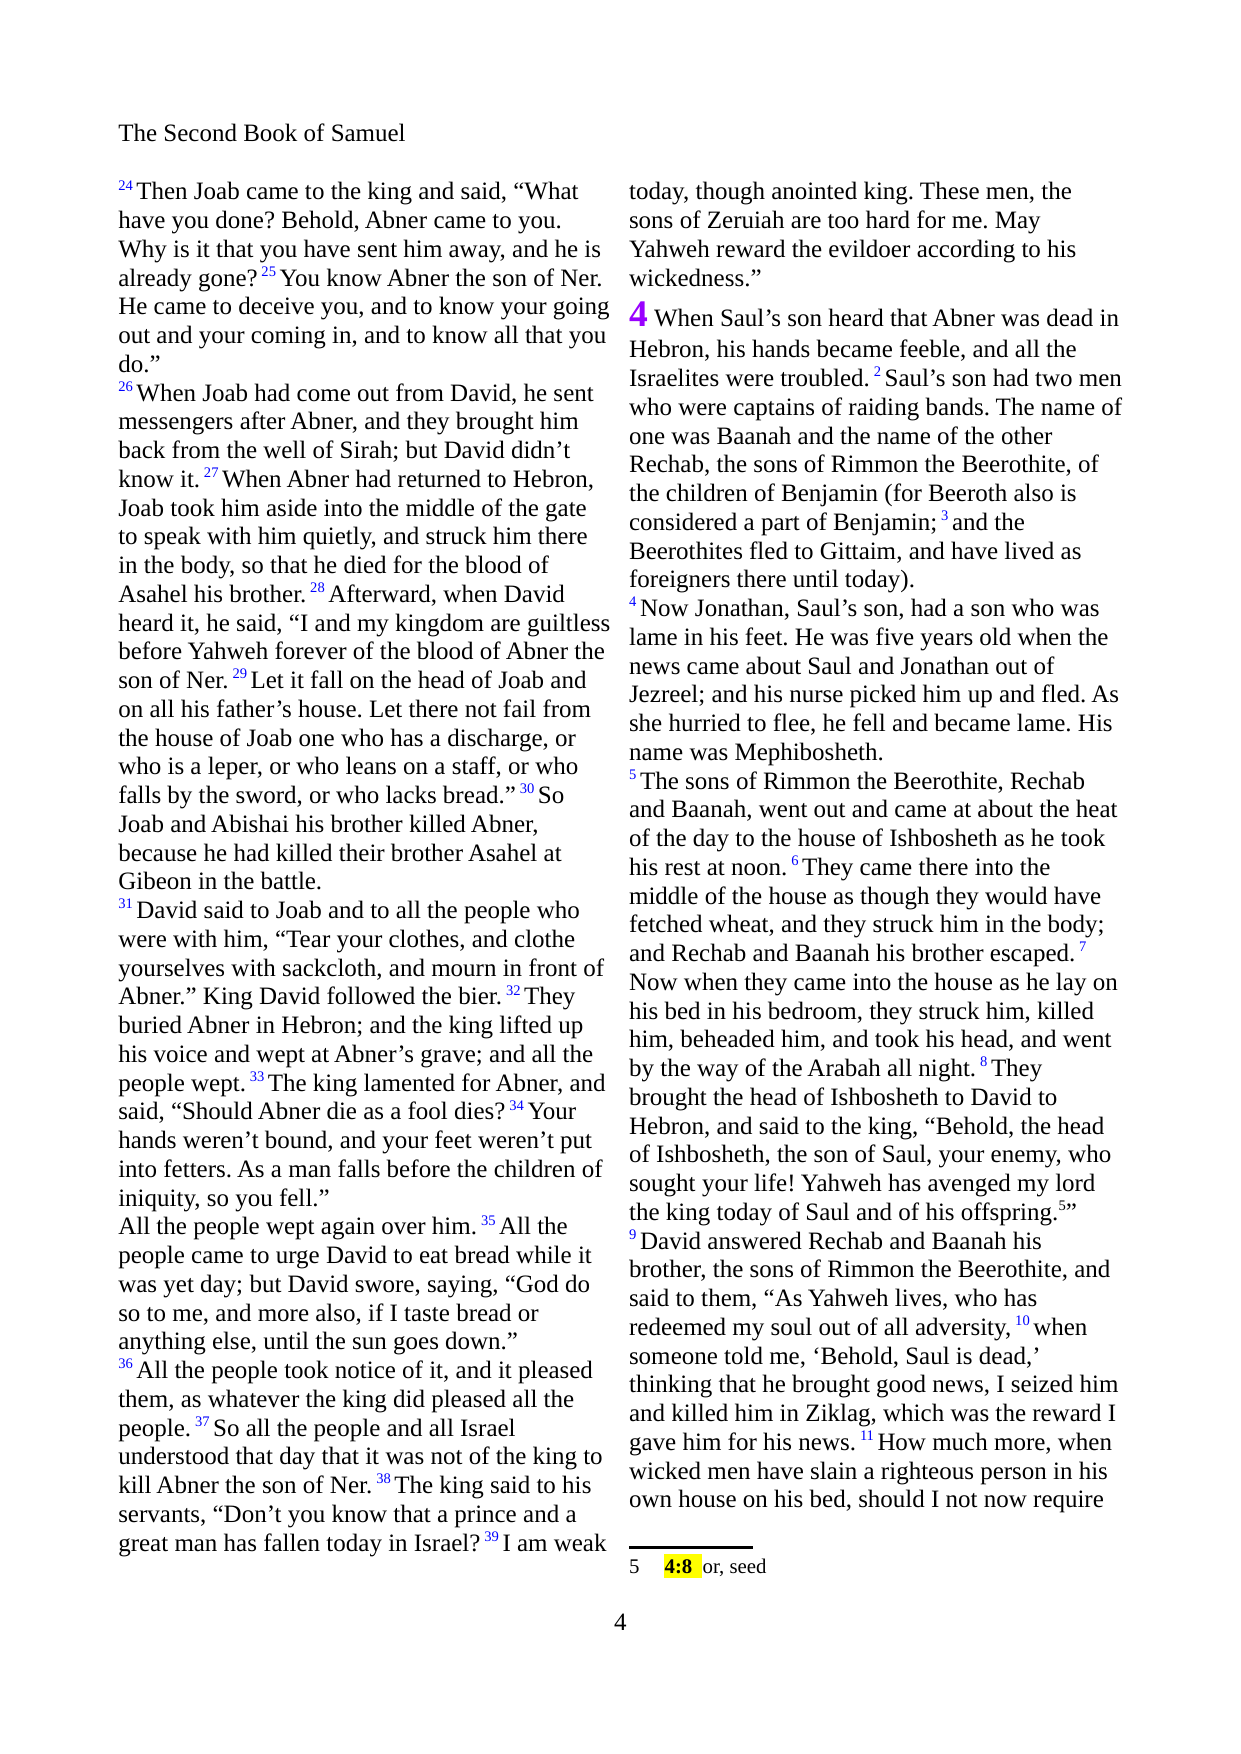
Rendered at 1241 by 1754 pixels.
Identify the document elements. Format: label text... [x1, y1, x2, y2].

text 4 Now Jonathan, Saul’s son, had a son who was lame in his feet. He was five years old when the news came about Saul and Jonathan out of Jezreel; and his nurse picked him up and fled. As she hurried to flee, he fell and became lame. His name was Mephibosheth. [629, 593, 1122, 766]
text 5 The sons of Rimmon the Beerothite, Rechab and Baanah, went out and came at about the heat of the day to the house of Ishbosheth as he took his rest at noon. 6 They came there into the middle of the house as though they would have fetched wheat, and they struck him in the body; and Rechab and Baanah his brother escaped. 7 Now when they came into the house as he lay on his bed in his bedroom, they struck him, killed him, beheaded him, and took his head, and went by the way of the Arabah all night. 8 They brought the head of Ishbosheth to David to Hebron, and said to the king, “Behold, the head of Ishbosheth, the son of Saul, your enemy, who sought your life! Yahweh has avenged my lord the king today of Saul and of his offspring.” [629, 766, 1122, 1226]
text 31 David said to Joab and to all the people who were with him, “Tear your clothes, and clothe yourselves with sackcloth, and mourn in front of Abner.” King David followed the bier. 32 They buried Abner in Hebron; and the king lifted up his voice and wept at Abner’s grave; and all the people wept. 33 The king lamented for Abner, and said, “Should Abner die as a fool dies? 34 Your hands weren’t bound, and your feet weren’t put into fetters. As a man falls before the children of iniquity, so you fell.” [118, 895, 611, 1211]
text 36 All the people took notice of it, and it pleased them, as whatever the king did pleased all the people. 37 So all the people and all Israel understood that day that it was not of the king to kill Abner the son of Ner. 38 The king said to his servants, “Don’t you know that a prince and a great man has fallen today in Israel? 39 I am weak [118, 1355, 611, 1556]
text 9 David answered Rechab and Baanah his brother, the sons of Rimmon the Beerothite, and said to them, “As Yahweh lives, who has redeemed my soul out of all adversity, 10 when someone told me, ‘Behold, Saul is dead,’ thinking that he brought good news, I seized him and killed him in Ziklag, which was the reward I gave him for his news. 11 How much more, when wicked men have slain a righteous person in his own house on his bed, should I not now require [629, 1226, 1122, 1513]
text 24 Then Joab came to the king and said, “What have you done? Behold, Abner came to you. Why is it that you have sent him away, and he is already gone? 25 You know Abner the son of Ner. He came to deceive you, and to know your going out and your coming in, and to know all that you do.” [118, 176, 611, 378]
text All the people wept again over him. 35 All the people came to urge David to eat bread while it was yet day; but David swore, saying, “God do so to me, and more also, if I taste bread or anything else, until the sun goes down.” [118, 1211, 611, 1355]
text 4 When Saul’s son heard that Abner was dead in Hebron, his hands became feeble, and all the Israelites were troubled. 2 Saul’s son had two men who were captains of raiding bands. The name of one was Baanah and the name of the other Rechab, the sons of Rimmon the Beerothite, of the children of Benjamin (for Beeroth also is considered a part of Benjamin; 3 and the Beerothites fled to Gittaim, and have lived as foreigners there until today). [629, 291, 1122, 593]
text 26 When Joab had come out from David, he sent messengers after Abner, and they brought him back from the well of Sirah; but David didn’t know it. 27 When Abner had returned to Hebron, Joab took him aside into the middle of the gate to speak with him quietly, and struck him there in the body, so that he died for the blood of Asahel his brother. 28 Afterward, when David heard it, he said, “I and my kingdom are guiltless before Yahweh forever of the blood of Abner the son of Ner. 29 Let it fall on the head of Joab and on all his father’s house. Let there not fail from the house of Joab one who has a discharge, or who is a leper, or who leans on a staff, or who falls by the sword, or who lacks bread.” 30 So Joab and Abishai his brother killed Abner, because he had killed their brother Asahel at Gibeon in the battle. [118, 378, 611, 895]
text today, though anointed king. These men, the sons of Zeruiah are too hard for me. May Yahweh reward the evildoer according to his wickedness.” [629, 176, 1122, 291]
text 4:8 or, seed [629, 1553, 1122, 1578]
